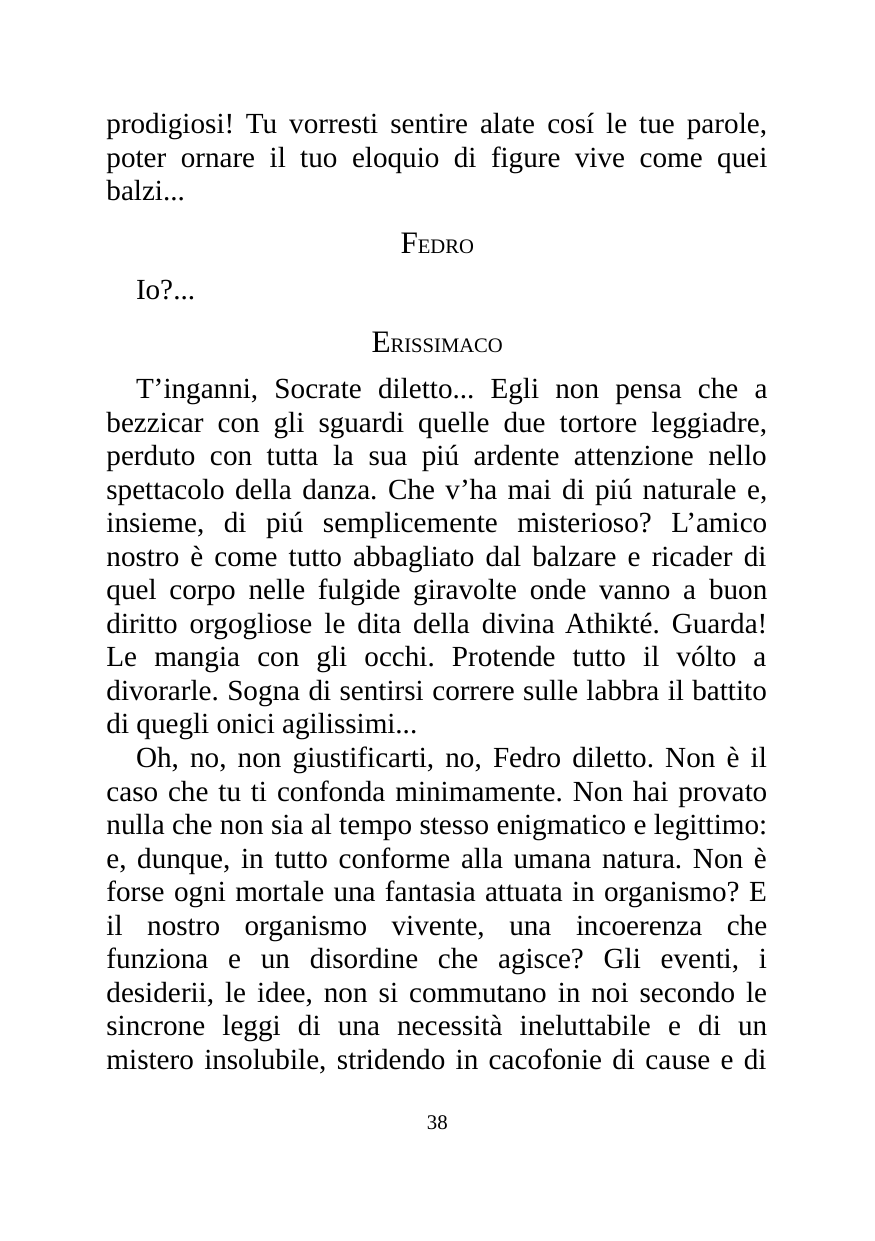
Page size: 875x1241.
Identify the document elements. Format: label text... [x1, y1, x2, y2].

text Oh, no, non giustificarti, no, Fedro diletto. Non è il caso che tu ti confonda minimamente. Non hai provato nulla che non sia al tempo stesso enigmatico e legittimo: e, dunque, in tutto conforme alla umana natura. Non è forse ogni mortale una fantasia attuata in organismo? E il nostro organismo vivente, una incoerenza che funziona e un disordine che agisce? Gli eventi, i desiderii, le idee, non si commutano in noi secondo le sincrone leggi di una necessità ineluttabile e di un mistero insolubile, stridendo in cacofonie di cause e di [106, 740, 768, 1076]
text Erissimaco [106, 323, 768, 359]
text T’inganni, Socrate diletto... Egli non pensa che a bezzicar con gli sguardi quelle due tortore leggiadre, perduto con tutta la sua piú ardente attenzione nello spettacolo della danza. Che v’ha mai di piú naturale e, insieme, di piú semplicemente misterioso? L’amico nostro è come tutto abbagliato dal balzare e ricader di quel corpo nelle fulgide giravolte onde vanno a buon diritto orgogliose le dita della divina Athikté. Guarda! Le mangia con gli occhi. Protende tutto il vólto a divorarle. Sogna di sentirsi correre sulle labbra il battito di quegli onici agilissimi... [106, 371, 768, 740]
text Fedro [106, 224, 768, 261]
text Io?... [106, 272, 768, 306]
text prodigiosi! Tu vorresti sentire alate cosí le tue parole, poter ornare il tuo eloquio di figure vive come quei balzi... [106, 106, 768, 207]
